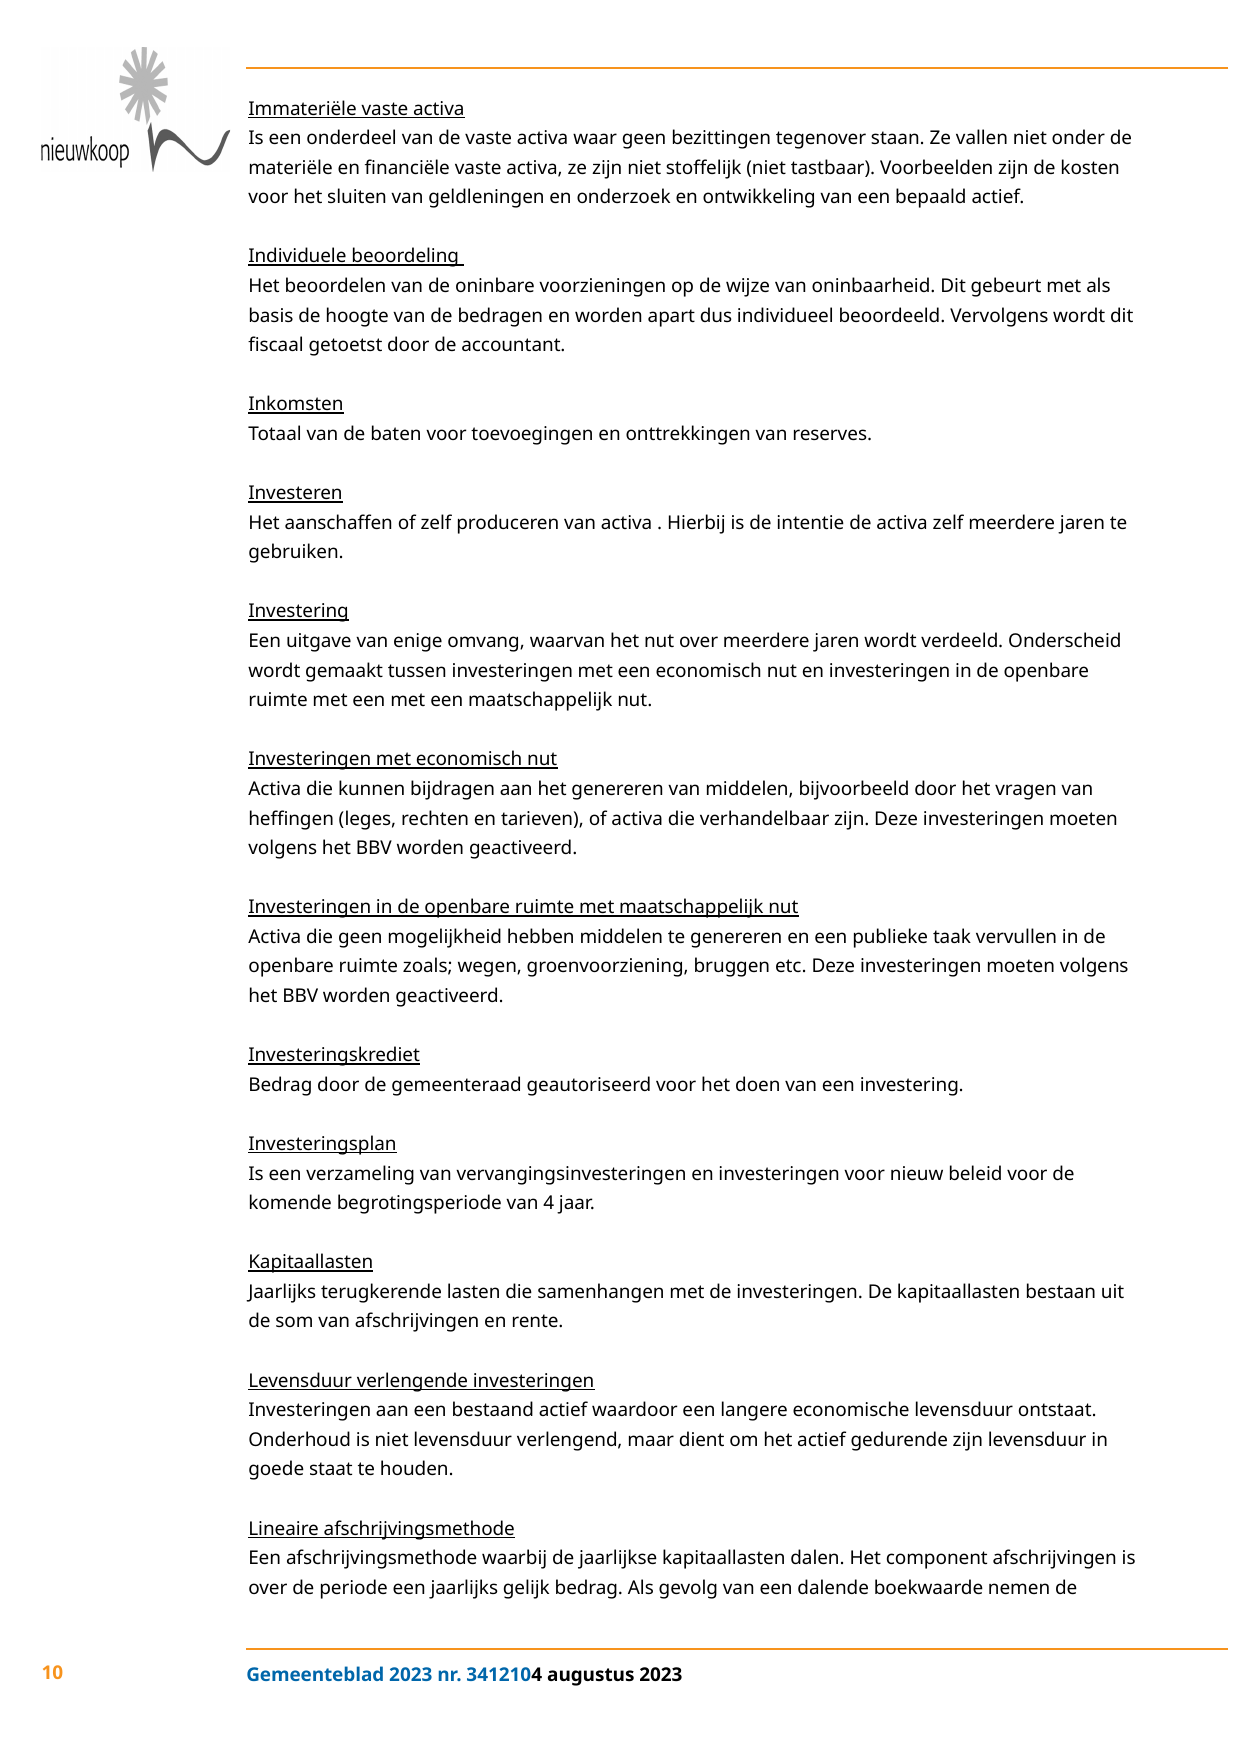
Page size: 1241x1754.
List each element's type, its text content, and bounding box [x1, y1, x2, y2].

text Investeringsplan [248, 1130, 1152, 1156]
picture [41, 47, 231, 172]
text Levensduur verlengende investeringen [248, 1367, 1152, 1393]
text Kapitaallasten [248, 1248, 1152, 1274]
text Inkomsten [248, 391, 1152, 416]
text Het beoordelen van de oninbare voorzieningen op de wijze van oninbaarheid. Dit gebeurt met als basis de hoogte van de bedragen en worden apart dus individueel beoordeeld. Vervolgens wordt dit fiscaal getoetst door de accountant. [248, 272, 1152, 357]
text Investeringen met economisch nut [248, 746, 1152, 771]
text Is een verzameling van vervangingsinvesteringen en investeringen voor nieuw beleid voor de komende begrotingsperiode van 4 jaar. [248, 1160, 1152, 1215]
text Investeringen aan een bestaand actief waardoor een langere economische levensduur ontstaat. Onderhoud is niet levensduur verlengend, maar dient om het actief gedurende zijn levensduur in goede staat te houden. [248, 1396, 1152, 1481]
text Een afschrijvingsmethode waarbij de jaarlijkse kapitaallasten dalen. Het component afschrijvingen is over de periode een jaarlijks gelijk bedrag. Als gevolg van een dalende boekwaarde nemen de [248, 1544, 1152, 1600]
text Immateriële vaste activa [248, 95, 1152, 121]
text Investeringskrediet [248, 1041, 1152, 1067]
text Jaarlijks terugkerende lasten die samenhangen met de investeringen. De kapitaallasten bestaan uit de som van afschrijvingen en rente. [248, 1278, 1152, 1333]
text Is een onderdeel van de vaste activa waar geen bezittingen tegenover staan. Ze vallen niet onder de materiële en financiële vaste activa, ze zijn niet stoffelijk (niet tastbaar). Voorbeelden zijn de kosten voor het sluiten van geldleningen en onderzoek en ontwikkeling van een bepaald actief. [248, 124, 1152, 209]
text Bedrag door de gemeenteraad geautoriseerd voor het doen van een investering. [248, 1071, 1152, 1097]
text Een uitgave van enige omvang, waarvan het nut over meerdere jaren wordt verdeeld. Onderscheid wordt gemaakt tussen investeringen met een economisch nut en investeringen in de openbare ruimte met een met een maatschappelijk nut. [248, 627, 1152, 712]
text Individuele beoordeling [248, 243, 1152, 268]
text Investering [248, 598, 1152, 623]
text Investeringen in de openbare ruimte met maatschappelijk nut [248, 893, 1152, 919]
text Investeren [248, 479, 1152, 505]
text Activa die geen mogelijkheid hebben middelen te genereren en een publieke taak vervullen in de openbare ruimte zoals; wegen, groenvoorziening, bruggen etc. Deze investeringen moeten volgens het BBV worden geactiveerd. [248, 923, 1152, 1008]
text Lineaire afschrijvingsmethode [248, 1515, 1152, 1541]
text Totaal van de baten voor toevoegingen en onttrekkingen van reserves. [248, 420, 1152, 446]
text Activa die kunnen bijdragen aan het genereren van middelen, bijvoorbeeld door het vragen van heffingen (leges, rechten en tarieven), of activa die verhandelbaar zijn. Deze investeringen moeten volgens het BBV worden geactiveerd. [248, 775, 1152, 860]
text Het aanschaffen of zelf produceren van activa . Hierbij is de intentie de activa zelf meerdere jaren te gebruiken. [248, 509, 1152, 564]
